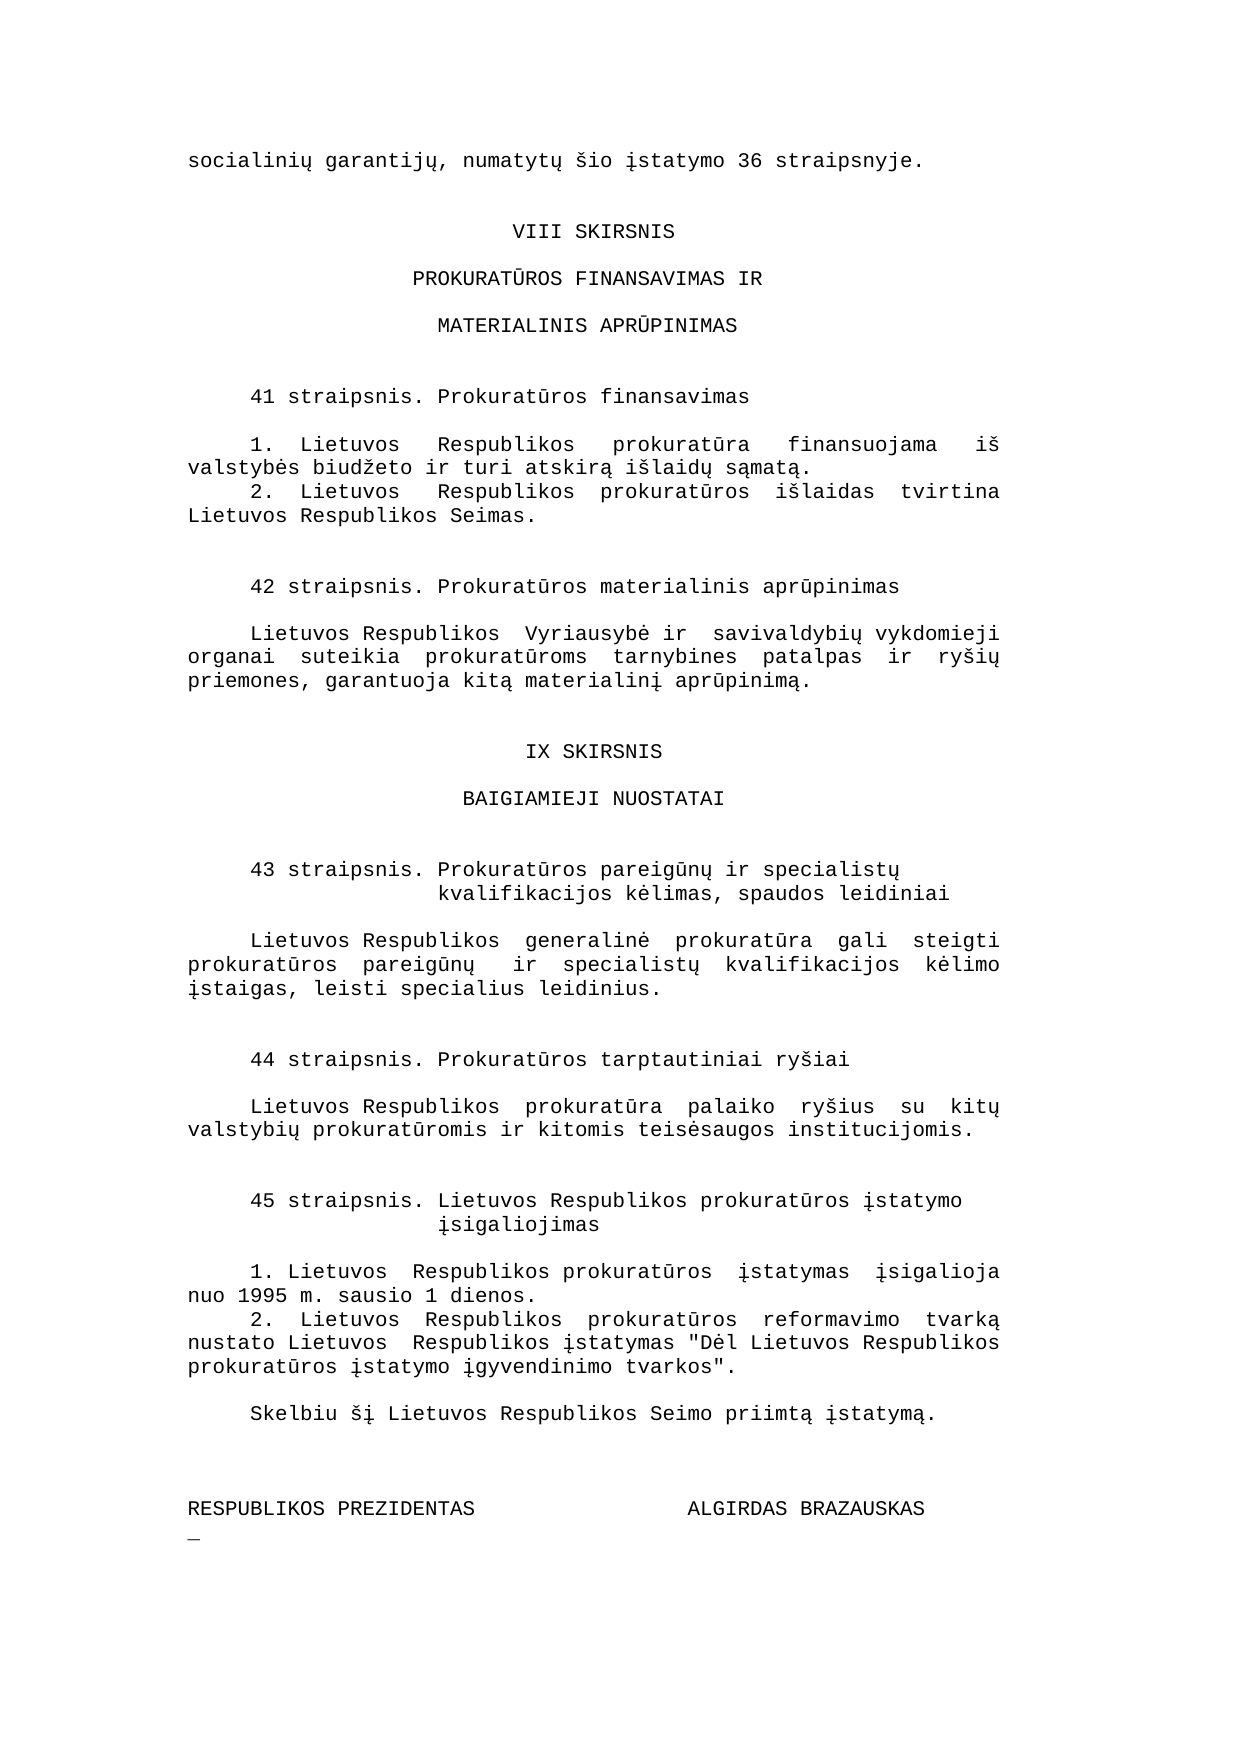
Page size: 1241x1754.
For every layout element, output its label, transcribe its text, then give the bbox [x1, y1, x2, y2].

text socialinių garantijų, numatytų šio įstatymo 36 straipsnyje. [187, 150, 1053, 174]
text įsigaliojimas [187, 1214, 1053, 1238]
text 2. Lietuvos Respublikos prokuratūros išlaidas tvirtina [187, 481, 1053, 505]
text 2. Lietuvos Respublikos prokuratūros reformavimo tvarką [187, 1309, 1053, 1332]
text kvalifikacijos kėlimas, spaudos leidiniai [187, 883, 1053, 907]
text Lietuvos Respublikos generalinė prokuratūra gali steigti [187, 930, 1053, 954]
text nustato Lietuvos Respublikos įstatymas "Dėl Lietuvos Respublikos [187, 1332, 1053, 1356]
text VIII SKIRSNIS [187, 221, 1053, 244]
text valstybės biudžeto ir turi atskirą išlaidų sąmatą. [187, 457, 1053, 481]
text 43 straipsnis. Prokuratūros pareigūnų ir specialistų [187, 859, 1053, 883]
text IX SKIRSNIS [187, 741, 1053, 765]
text 45 straipsnis. Lietuvos Respublikos prokuratūros įstatymo [187, 1190, 1053, 1214]
text 1. Lietuvos Respublikos prokuratūros įstatymas įsigalioja [187, 1261, 1053, 1285]
text valstybių prokuratūromis ir kitomis teisėsaugos institucijomis. [187, 1119, 1053, 1143]
text Lietuvos Respublikos Seimas. [187, 505, 1053, 528]
text Lietuvos Respublikos prokuratūra palaiko ryšius su kitų [187, 1096, 1053, 1119]
text prokuratūros pareigūnų ir specialistų kvalifikacijos kėlimo [187, 954, 1053, 978]
text prokuratūros įstatymo įgyvendinimo tvarkos". [187, 1356, 1053, 1379]
text Lietuvos Respublikos Vyriausybė ir savivaldybių vykdomieji [187, 623, 1053, 647]
text RESPUBLIKOS PREZIDENTAS ALGIRDAS BRAZAUSKAS [187, 1498, 1053, 1521]
text BAIGIAMIEJI NUOSTATAI [187, 788, 1053, 812]
text priemones, garantuoja kitą materialinį aprūpinimą. [187, 670, 1053, 694]
text organai suteikia prokuratūroms tarnybines patalpas ir ryšių [187, 647, 1053, 670]
text 41 straipsnis. Prokuratūros finansavimas [187, 386, 1053, 410]
text MATERIALINIS APRŪPINIMAS [187, 316, 1053, 339]
text įstaigas, leisti specialius leidinius. [187, 978, 1053, 1001]
text 42 straipsnis. Prokuratūros materialinis aprūpinimas [187, 576, 1053, 599]
text 44 straipsnis. Prokuratūros tarptautiniai ryšiai [187, 1048, 1053, 1072]
text nuo 1995 m. sausio 1 dienos. [187, 1285, 1053, 1309]
text Skelbiu šį Lietuvos Respublikos Seimo priimtą įstatymą. [187, 1403, 1053, 1427]
text 1. Lietuvos Respublikos prokuratūra finansuojama iš [187, 434, 1053, 457]
text PROKURATŪROS FINANSAVIMAS IR [187, 268, 1053, 292]
text _ [187, 1521, 1053, 1545]
